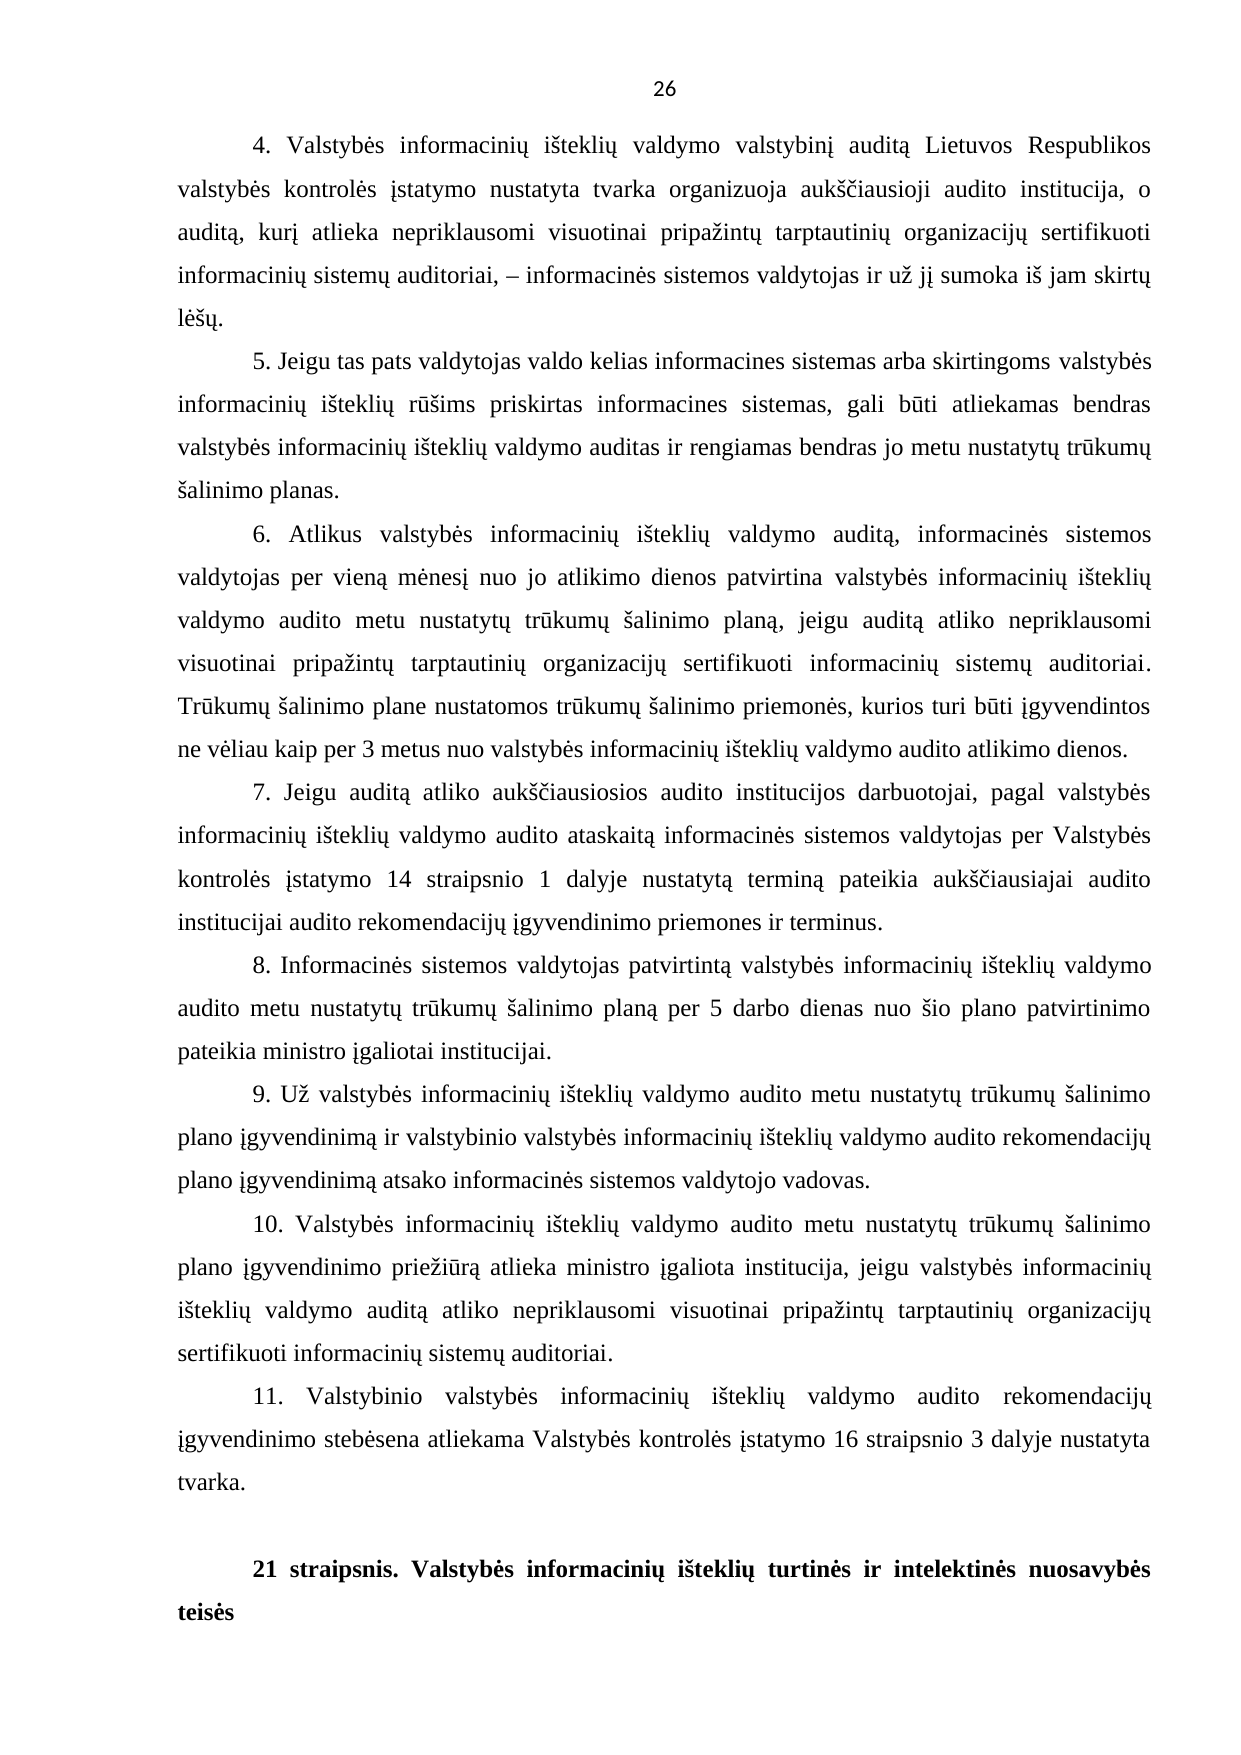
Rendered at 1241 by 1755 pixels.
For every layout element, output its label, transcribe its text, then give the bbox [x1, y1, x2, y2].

text 4. Valstybės informacinių išteklių valdymo valstybinį auditą Lietuvos Respublikos valstybės kontrolės įstatymo nustatyta tvarka organizuoja aukščiausioji audito institucija, o auditą, kurį atlieka nepriklausomi visuotinai pripažintų tarptautinių organizacijų sertifikuoti informacinių sistemų auditoriai, – informacinės sistemos valdytojas ir už jį sumoka iš jam skirtų lėšų. [177, 131, 1152, 332]
text 7. Jeigu auditą atliko aukščiausiosios audito institucijos darbuotojai, pagal valstybės informacinių išteklių valdymo audito ataskaitą informacinės sistemos valdytojas per Valstybės kontrolės įstatymo 14 straipsnio 1 dalyje nustatytą terminą pateikia aukščiausiajai audito institucijai audito rekomendacijų įgyvendinimo priemones ir terminus. [177, 777, 1152, 936]
text 11. Valstybinio valstybės informacinių išteklių valdymo audito rekomendacijų įgyvendinimo stebėsena atliekama Valstybės kontrolės įstatymo 16 straipsnio 3 dalyje nustatyta tvarka. [177, 1381, 1152, 1496]
text 9. Už valstybės informacinių išteklių valdymo audito metu nustatytų trūkumų šalinimo plano įgyvendinimą ir valstybinio valstybės informacinių išteklių valdymo audito rekomendacijų plano įgyvendinimą atsako informacinės sistemos valdytojo vadovas. [177, 1079, 1152, 1194]
text 10. Valstybės informacinių išteklių valdymo audito metu nustatytų trūkumų šalinimo plano įgyvendinimo priežiūrą atlieka ministro įgaliota institucija, jeigu valstybės informacinių išteklių valdymo auditą atliko nepriklausomi visuotinai pripažintų tarptautinių organizacijų sertifikuoti informacinių sistemų auditoriai. [177, 1209, 1152, 1367]
text 5. Jeigu tas pats valdytojas valdo kelias informacines sistemas arba skirtingoms valstybės informacinių išteklių rūšims priskirtas informacines sistemas, gali būti atliekamas bendras valstybės informacinių išteklių valdymo auditas ir rengiamas bendras jo metu nustatytų trūkumų šalinimo planas. [177, 346, 1152, 504]
text 8. Informacinės sistemos valdytojas patvirtintą valstybės informacinių išteklių valdymo audito metu nustatytų trūkumų šalinimo planą per 5 darbo dienas nuo šio plano patvirtinimo pateikia ministro įgaliotai institucijai. [177, 950, 1152, 1065]
text 21 straipsnis. Valstybės informacinių išteklių turtinės ir intelektinės nuosavybės teisės [177, 1554, 1152, 1626]
text 6. Atlikus valstybės informacinių išteklių valdymo auditą, informacinės sistemos valdytojas per vieną mėnesį nuo jo atlikimo dienos patvirtina valstybės informacinių išteklių valdymo audito metu nustatytų trūkumų šalinimo planą, jeigu auditą atliko nepriklausomi visuotinai pripažintų tarptautinių organizacijų sertifikuoti informacinių sistemų auditoriai. Trūkumų šalinimo plane nustatomos trūkumų šalinimo priemonės, kurios turi būti įgyvendintos ne vėliau kaip per 3 metus nuo valstybės informacinių išteklių valdymo audito atlikimo dienos. [177, 519, 1152, 763]
